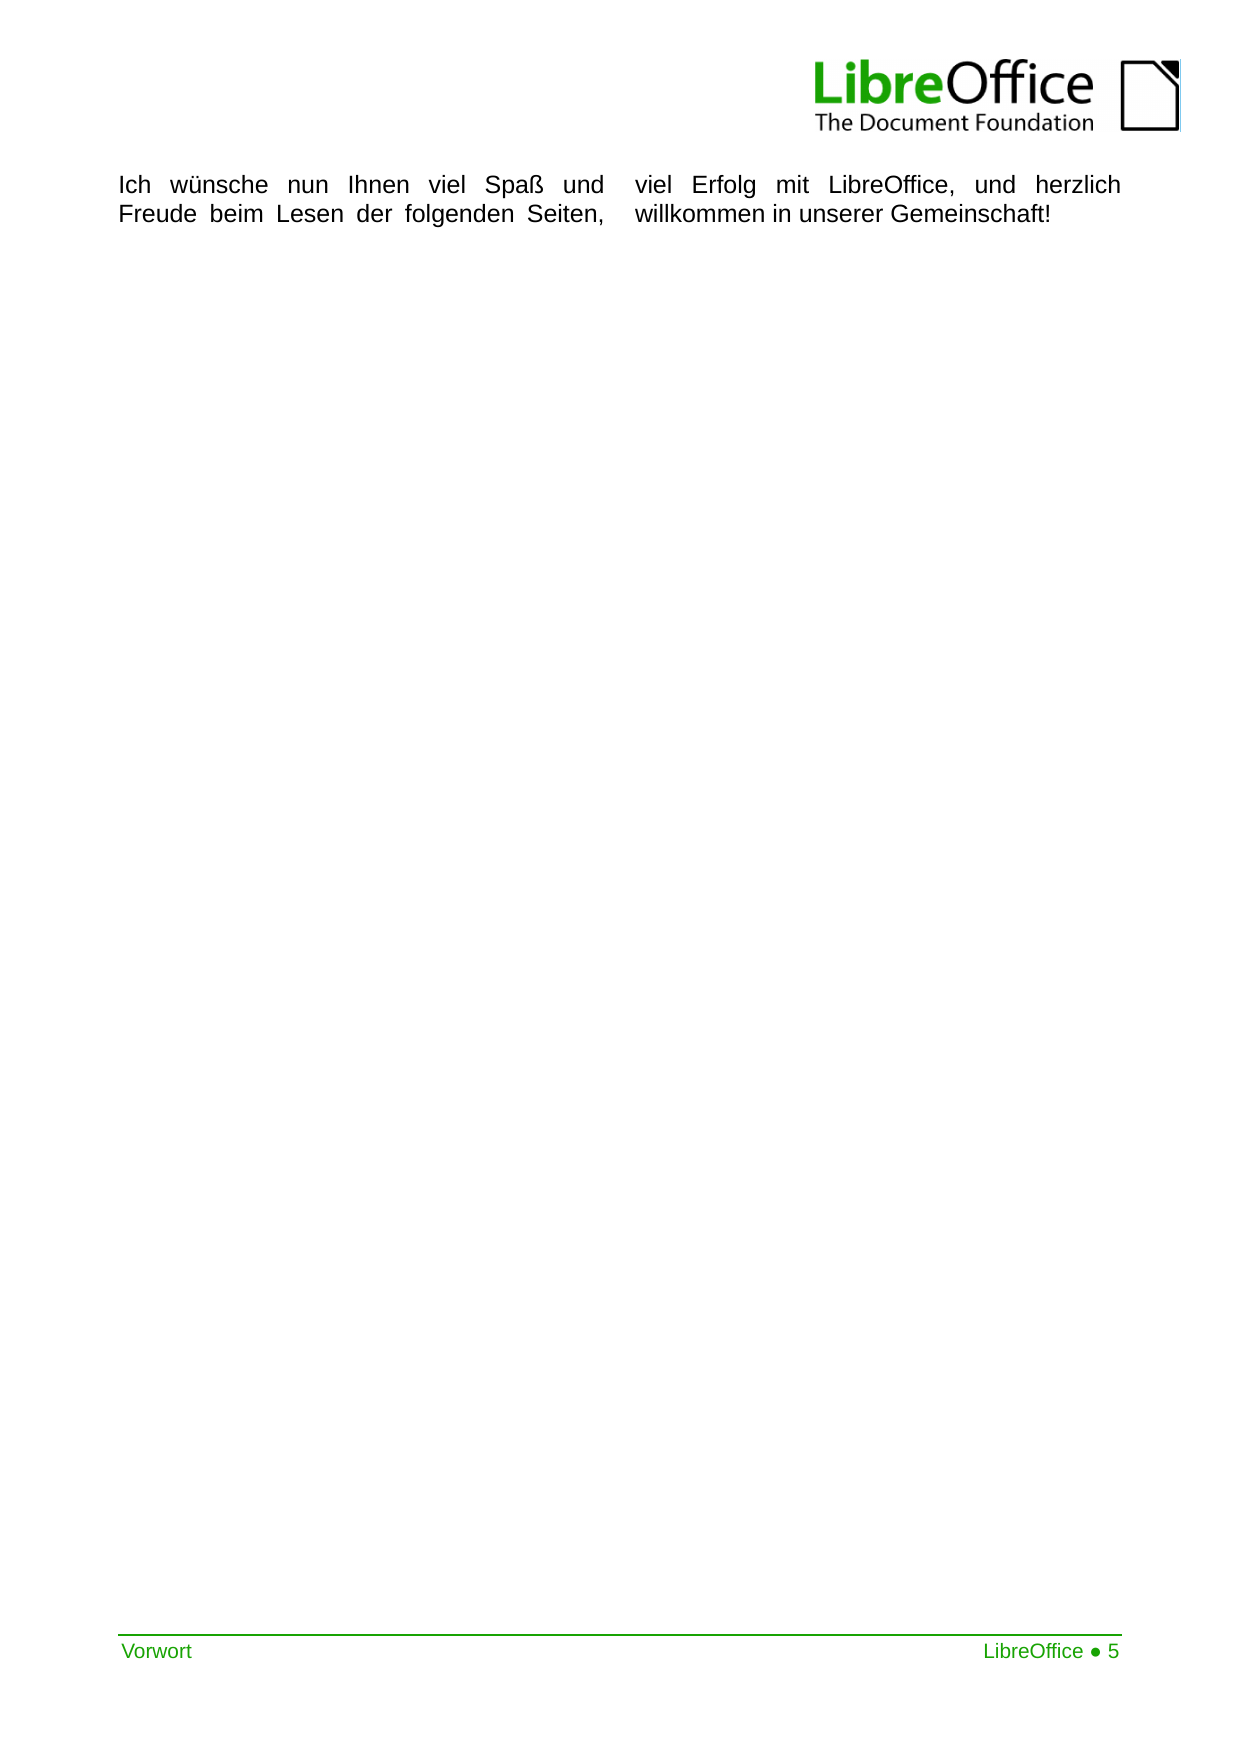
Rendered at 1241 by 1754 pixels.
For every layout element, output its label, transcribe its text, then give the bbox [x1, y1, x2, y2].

text viel Erfolg mit LibreOffice, und herzlich willkommen in unserer Gemeinschaft! [635, 170, 1122, 228]
picture [814, 59, 1181, 132]
text Ich wünsche nun Ihnen viel Spaß und Freude beim Lesen der folgenden Seiten, [118, 170, 605, 228]
